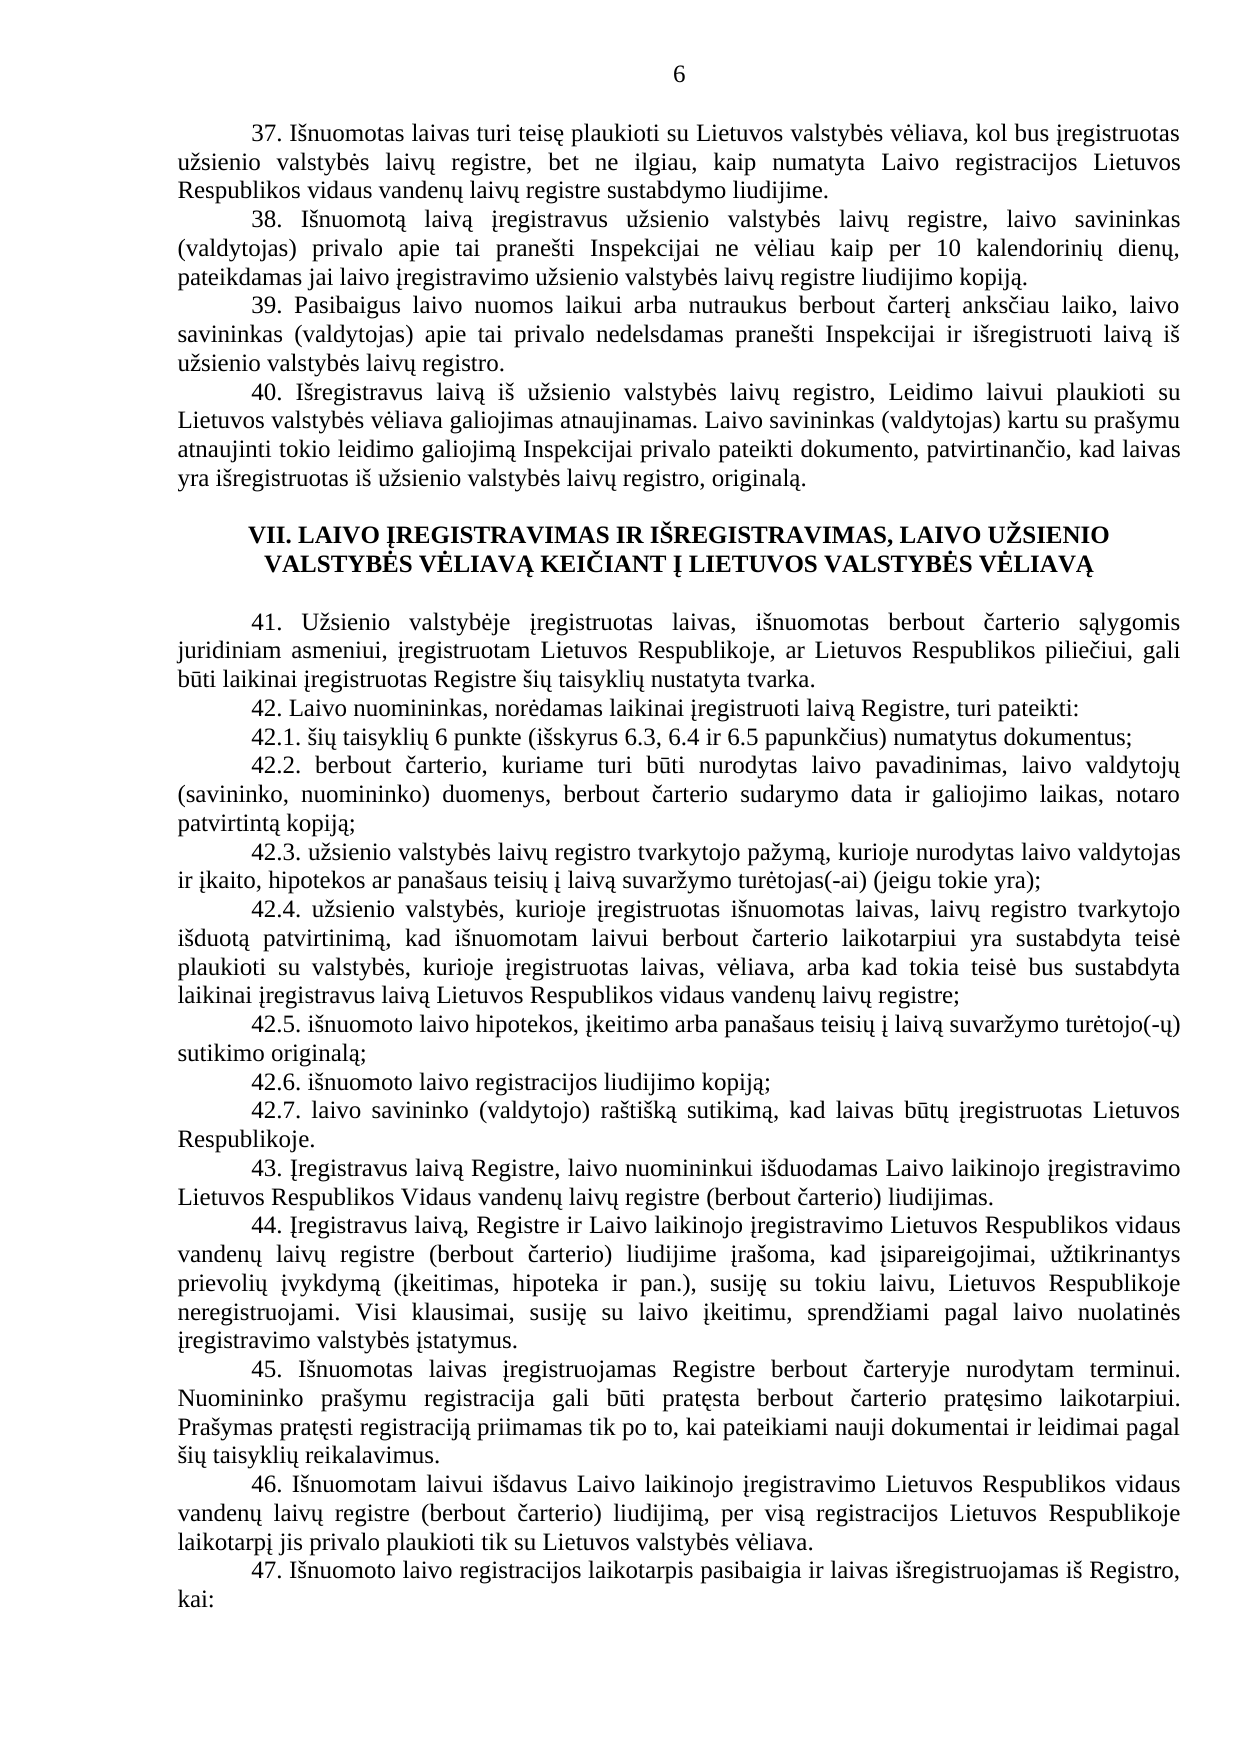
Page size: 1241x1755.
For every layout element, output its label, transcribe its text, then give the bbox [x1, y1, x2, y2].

text 42.5. išnuomoto laivo hipotekos, įkeitimo arba panašaus teisių į laivą suvaržymo turėtojo(-ų) sutikimo originalą; [177, 1009, 1181, 1067]
text 45. Išnuomotas laivas įregistruojamas Registre berbout čarteryje nurodytam terminui. Nuomininko prašymu registracija gali būti pratęsta berbout čarterio pratęsimo laikotarpiui. Prašymas pratęsti registraciją priimamas tik po to, kai pateikiami nauji dokumentai ir leidimai pagal šių taisyklių reikalavimus. [177, 1354, 1181, 1469]
text 41. Užsienio valstybėje įregistruotas laivas, išnuomotas berbout čarterio sąlygomis juridiniam asmeniui, įregistruotam Lietuvos Respublikoje, ar Lietuvos Respublikos piliečiui, gali būti laikinai įregistruotas Registre šių taisyklių nustatyta tvarka. [177, 607, 1181, 693]
text 42.6. išnuomoto laivo registracijos liudijimo kopiją; [177, 1067, 1181, 1096]
text 46. Išnuomotam laivui išdavus Laivo laikinojo įregistravimo Lietuvos Respublikos vidaus vandenų laivų registre (berbout čarterio) liudijimą, per visą registracijos Lietuvos Respublikoje laikotarpį jis privalo plaukioti tik su Lietuvos valstybės vėliava. [177, 1469, 1181, 1556]
text 42.3. užsienio valstybės laivų registro tvarkytojo pažymą, kurioje nurodytas laivo valdytojas ir įkaito, hipotekos ar panašaus teisių į laivą suvaržymo turėtojas(-ai) (jeigu tokie yra); [177, 837, 1181, 894]
text 37. Išnuomotas laivas turi teisę plaukioti su Lietuvos valstybės vėliava, kol bus įregistruotas užsienio valstybės laivų registre, bet ne ilgiau, kaip numatyta Laivo registracijos Lietuvos Respublikos vidaus vandenų laivų registre sustabdymo liudijime. [177, 118, 1181, 204]
text 42. Laivo nuomininkas, norėdamas laikinai įregistruoti laivą Registre, turi pateikti: [177, 693, 1181, 722]
text 42.1. šių taisyklių 6 punkte (išskyrus 6.3, 6.4 ir 6.5 papunkčius) numatytus dokumentus; [177, 722, 1181, 751]
text 42.2. berbout čarterio, kuriame turi būti nurodytas laivo pavadinimas, laivo valdytojų (savininko, nuomininko) duomenys, berbout čarterio sudarymo data ir galiojimo laikas, notaro patvirtintą kopiją; [177, 751, 1181, 837]
text 43. Įregistravus laivą Registre, laivo nuomininkui išduodamas Laivo laikinojo įregistravimo Lietuvos Respublikos Vidaus vandenų laivų registre (berbout čarterio) liudijimas. [177, 1153, 1181, 1211]
text VII. LAIVO ĮREGISTRAVIMAS IR IŠREGISTRAVIMAS, LAIVO UŽSIENIO VALSTYBĖS VĖLIAVĄ KEIČIANT Į LIETUVOS VALSTYBĖS VĖLIAVĄ [177, 521, 1181, 578]
text 40. Išregistravus laivą iš užsienio valstybės laivų registro, Leidimo laivui plaukioti su Lietuvos valstybės vėliava galiojimas atnaujinamas. Laivo savininkas (valdytojas) kartu su prašymu atnaujinti tokio leidimo galiojimą Inspekcijai privalo pateikti dokumento, patvirtinančio, kad laivas yra išregistruotas iš užsienio valstybės laivų registro, originalą. [177, 377, 1181, 492]
text 38. Išnuomotą laivą įregistravus užsienio valstybės laivų registre, laivo savininkas (valdytojas) privalo apie tai pranešti Inspekcijai ne vėliau kaip per 10 kalendorinių dienų, pateikdamas jai laivo įregistravimo užsienio valstybės laivų registre liudijimo kopiją. [177, 204, 1181, 291]
text 44. Įregistravus laivą, Registre ir Laivo laikinojo įregistravimo Lietuvos Respublikos vidaus vandenų laivų registre (berbout čarterio) liudijime įrašoma, kad įsipareigojimai, užtikrinantys prievolių įvykdymą (įkeitimas, hipoteka ir pan.), susiję su tokiu laivu, Lietuvos Respublikoje neregistruojami. Visi klausimai, susiję su laivo įkeitimu, sprendžiami pagal laivo nuolatinės įregistravimo valstybės įstatymus. [177, 1211, 1181, 1354]
text 42.4. užsienio valstybės, kurioje įregistruotas išnuomotas laivas, laivų registro tvarkytojo išduotą patvirtinimą, kad išnuomotam laivui berbout čarterio laikotarpiui yra sustabdyta teisė plaukioti su valstybės, kurioje įregistruotas laivas, vėliava, arba kad tokia teisė bus sustabdyta laikinai įregistravus laivą Lietuvos Respublikos vidaus vandenų laivų registre; [177, 894, 1181, 1009]
text 42.7. laivo savininko (valdytojo) raštišką sutikimą, kad laivas būtų įregistruotas Lietuvos Respublikoje. [177, 1096, 1181, 1153]
text 47. Išnuomoto laivo registracijos laikotarpis pasibaigia ir laivas išregistruojamas iš Registro, kai: [177, 1556, 1181, 1613]
text 39. Pasibaigus laivo nuomos laikui arba nutraukus berbout čarterį anksčiau laiko, laivo savininkas (valdytojas) apie tai privalo nedelsdamas pranešti Inspekcijai ir išregistruoti laivą iš užsienio valstybės laivų registro. [177, 291, 1181, 377]
